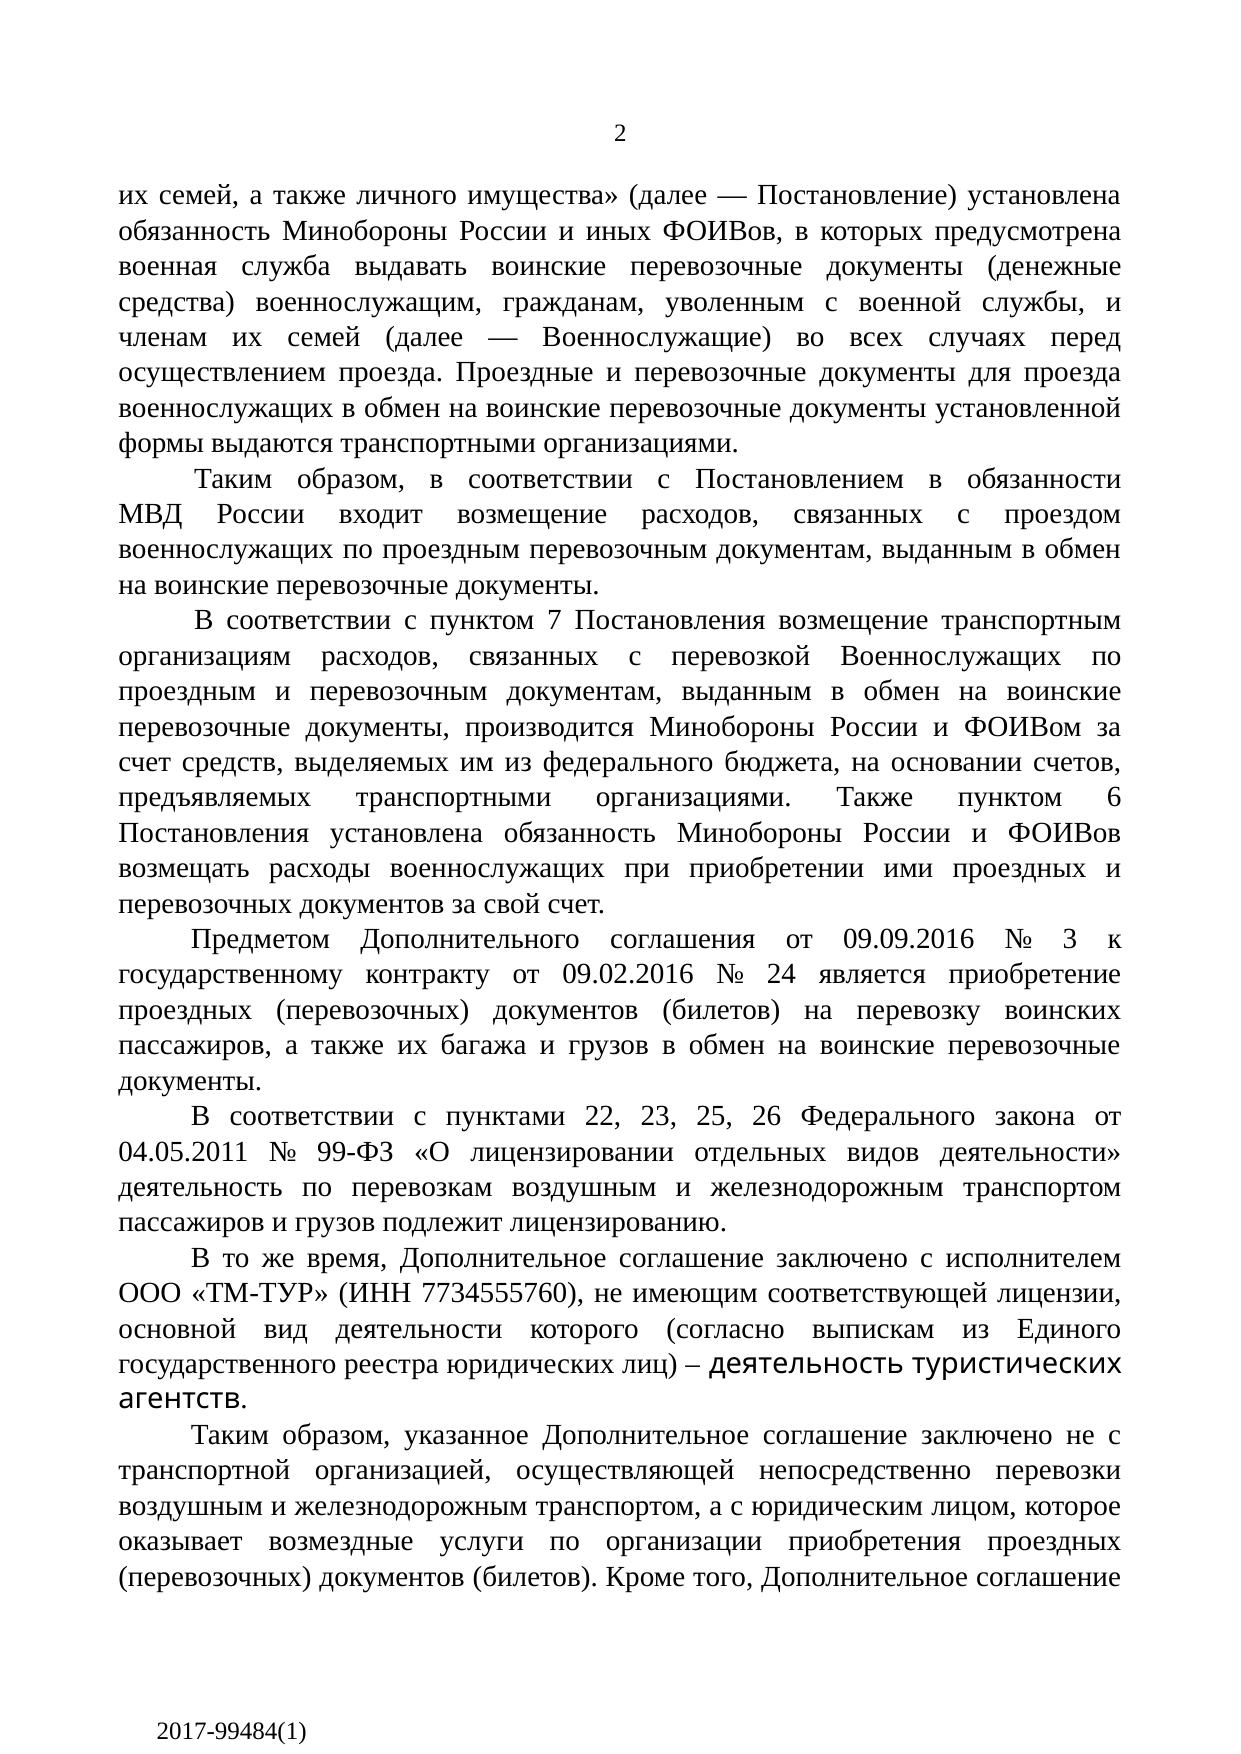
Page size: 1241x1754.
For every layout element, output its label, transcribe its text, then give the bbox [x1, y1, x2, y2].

text Предметом Дополнительного соглашения от 09.09.2016 № 3 к государственному контракту от 09.02.2016 № 24 является приобретение проездных (перевозочных) документов (билетов) на перевозку воинских пассажиров, а также их багажа и грузов в обмен на воинские перевозочные документы. [118, 920, 1122, 1097]
text Таким образом, в соответствии с Постановлением в обязанности МВД России входит возмещение расходов, связанных с проездом военнослужащих по проездным перевозочным документам, выданным в обмен на воинские перевозочные документы. [118, 460, 1122, 601]
text Таким образом, указанное Дополнительное соглашение заключено не с транспортной организацией, осуществляющей непосредственно перевозки воздушным и железнодорожным транспортом, а с юридическим лицом, которое оказывает возмездные услуги по организации приобретения проездных (перевозочных) документов (билетов). Кроме того, Дополнительное соглашение [118, 1416, 1122, 1593]
text В соответствии с пунктом 7 Постановления возмещение транспортным организациям расходов, связанных с перевозкой Военнослужащих по проездным и перевозочным документам, выданным в обмен на воинские перевозочные документы, производится Минобороны России и ФОИВом за счет средств, выделяемых им из федерального бюджета, на основании счетов, предъявляемых транспортными организациями. Также пунктом 6 Постановления установлена обязанность Минобороны России и ФОИВов возмещать расходы военнослужащих при приобретении ими проездных и перевозочных документов за свой счет. [118, 601, 1122, 920]
text В соответствии с пунктами 22, 23, 25, 26 Федерального закона от 04.05.2011 № 99-ФЗ «О лицензировании отдельных видов деятельности» деятельность по перевозкам воздушным и железнодорожным транспортом пассажиров и грузов подлежит лицензированию. [118, 1097, 1122, 1239]
text их семей, а также личного имущества» (далее — Постановление) установлена обязанность Минобороны России и иных ФОИВов, в которых предусмотрена военная служба выдавать воинские перевозочные документы (денежные средства) военнослужащим, гражданам, уволенным с военной службы, и членам их семей (далее — Военнослужащие) во всех случаях перед осуществлением проезда. Проездные и перевозочные документы для проезда военнослужащих в обмен на воинские перевозочные документы установленной формы выдаются транспортными организациями. [118, 176, 1122, 460]
text В то же время, Дополнительное соглашение заключено с исполнителем ООО «ТМ-ТУР» (ИНН 7734555760), не имеющим соответствующей лицензии, основной вид деятельности которого (согласно выпискам из Единого государственного реестра юридических лиц) – деятельность туристических агентств. [118, 1239, 1122, 1416]
